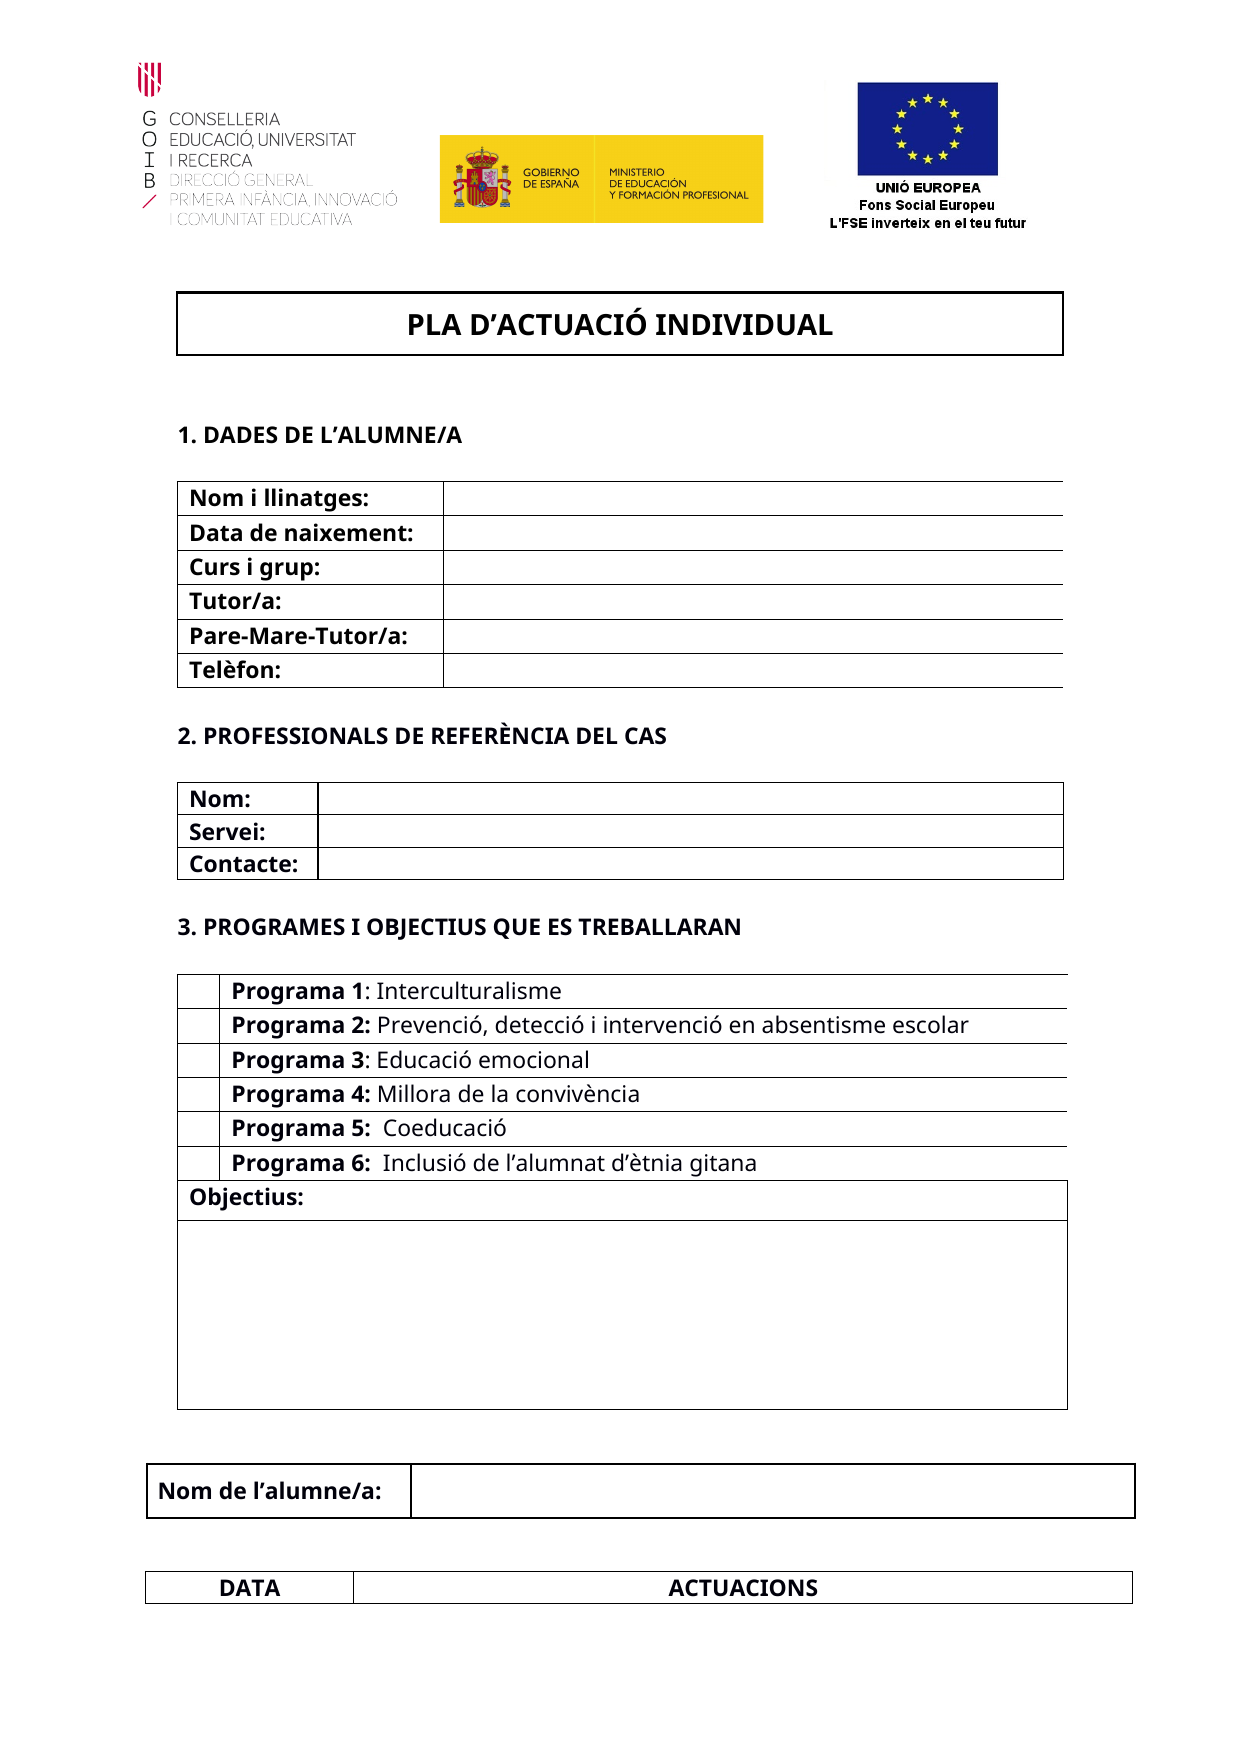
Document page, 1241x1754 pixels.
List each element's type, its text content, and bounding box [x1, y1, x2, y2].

table_cell [444, 516, 1063, 550]
table_cell [178, 1147, 219, 1180]
table_cell Pare-Mare-Tutor/a: [178, 620, 443, 653]
text 1. DADES DE L’ALUMNE/A [177, 418, 1063, 450]
table_cell Contacte: [178, 848, 317, 879]
table_cell [444, 551, 1063, 584]
table_header PLA D’ACTUACIÓ INDIVIDUAL [178, 294, 1062, 354]
table_cell Tutor/a: [178, 585, 443, 618]
table_cell [178, 1112, 219, 1146]
table_header Nom i llinatges: [178, 482, 443, 515]
table_cell Programa 2: Prevenció, detecció i intervenció en absentisme escolar [220, 1008, 1068, 1042]
table_cell Programa 5: Coeducació [220, 1111, 1068, 1146]
table_header Nom de l’alumne/a: [148, 1465, 410, 1517]
table_cell [444, 654, 1063, 687]
table_cell [178, 1044, 219, 1077]
table_cell [444, 620, 1063, 653]
table_header [319, 783, 1063, 814]
table_header [178, 975, 219, 1008]
table_cell Objectius: [178, 1181, 1067, 1220]
table_cell [178, 1009, 219, 1042]
table_cell Programa 3: Educació emocional [220, 1043, 1068, 1077]
table_cell [178, 1221, 1067, 1409]
table_cell [319, 815, 1063, 847]
table_header Nom: [178, 783, 317, 814]
table_cell Data de naixement: [178, 516, 443, 550]
picture [824, 80, 1031, 234]
text 2. PROFESSIONALS DE REFERÈNCIA DEL CAS [177, 719, 1063, 751]
table_header [444, 482, 1063, 515]
table_cell Servei: [178, 815, 317, 847]
table_header ACTUACIONS [354, 1572, 1132, 1603]
table_cell [178, 1078, 219, 1111]
table_cell Programa 6: Inclusió de l’alumnat d’ètnia gitana [220, 1146, 1068, 1180]
table_cell Programa 4: Millora de la convivència [220, 1077, 1068, 1111]
table_header DATA [146, 1572, 353, 1603]
table_cell [319, 848, 1063, 879]
picture [117, 41, 764, 242]
table_header [412, 1465, 1134, 1517]
table_cell [444, 585, 1063, 618]
table_header Programa 1: Interculturalisme [220, 975, 1068, 1008]
table_cell Curs i grup: [178, 551, 443, 584]
text 3. PROGRAMES I OBJECTIUS QUE ES TREBALLARAN [177, 911, 1063, 942]
table_cell Telèfon: [178, 654, 443, 687]
